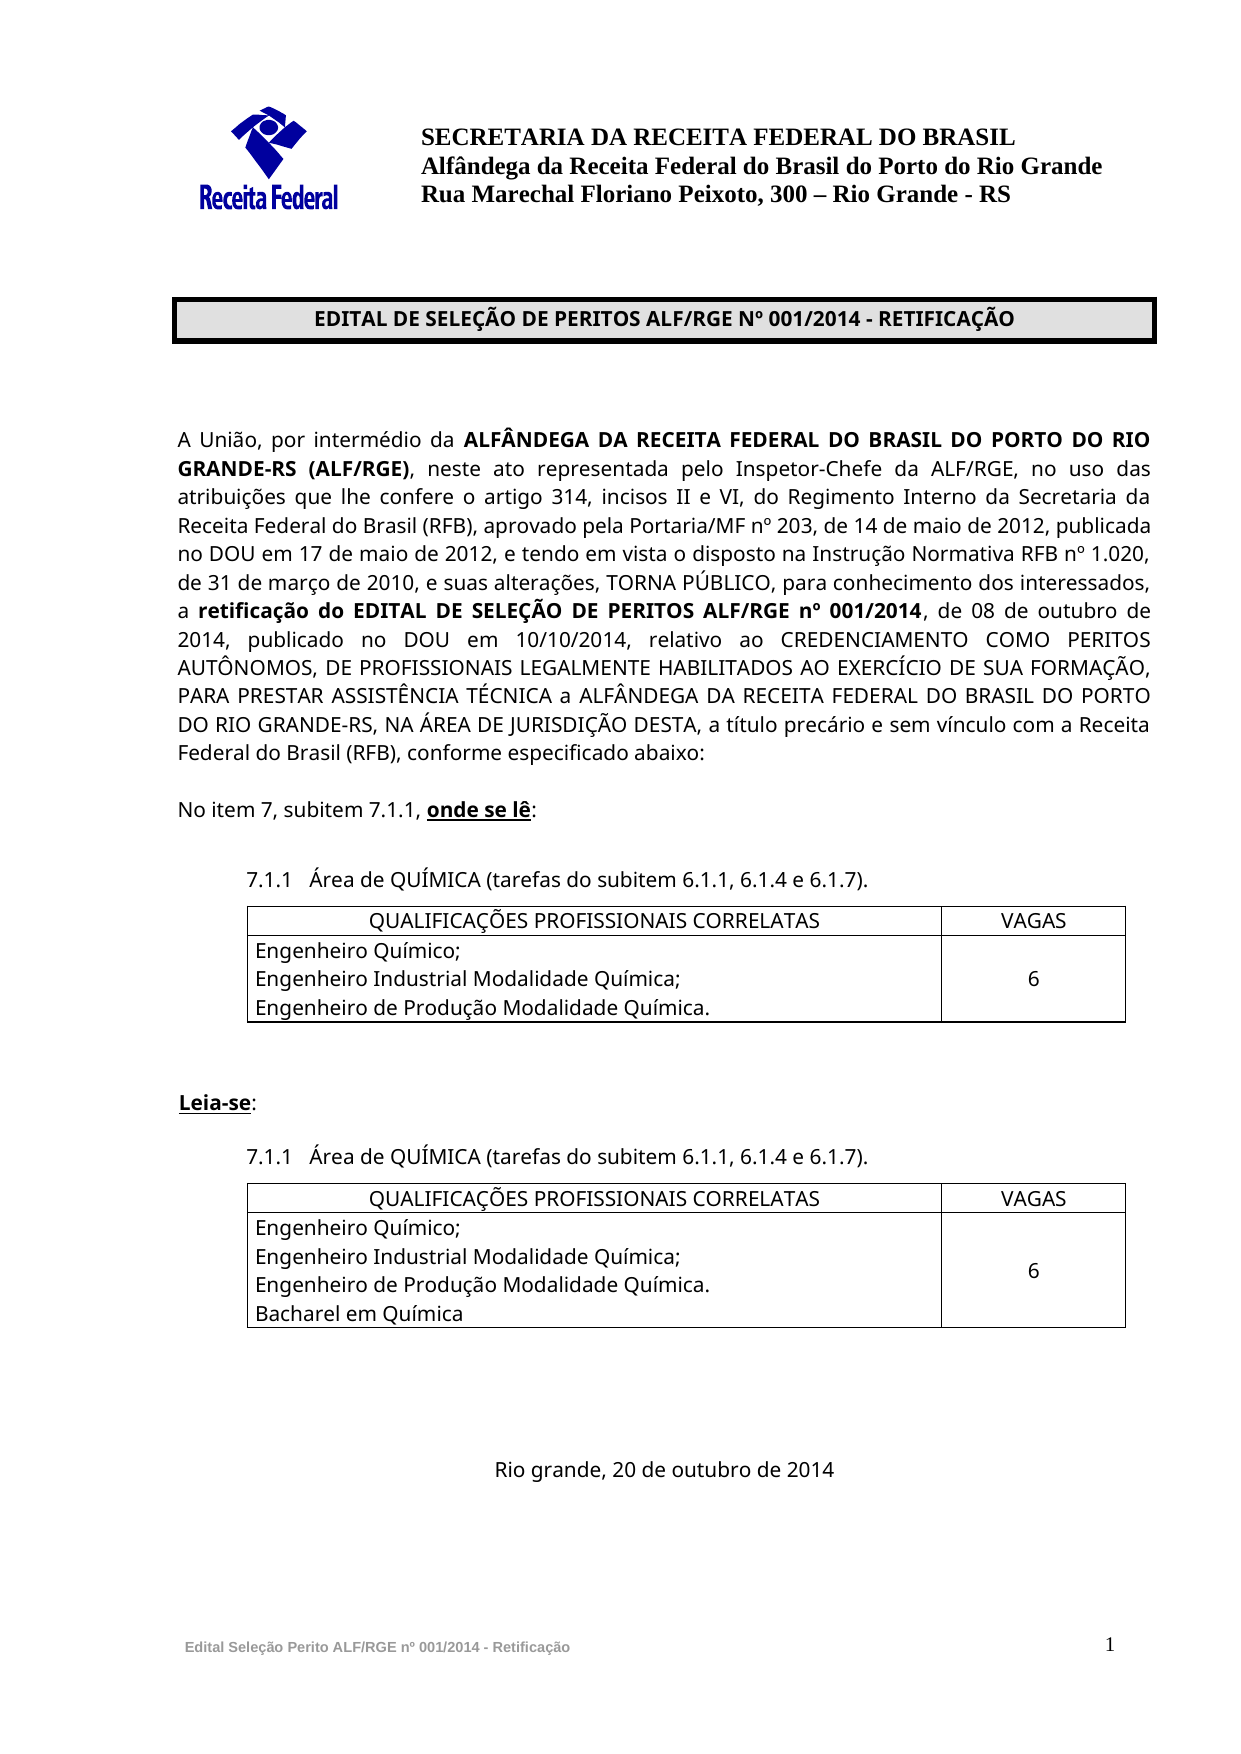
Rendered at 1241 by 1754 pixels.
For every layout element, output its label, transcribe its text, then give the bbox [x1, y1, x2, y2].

text EDITAL DE SELEÇÃO DE PERITOS ALF/RGE Nº 001/2014 - RETIFICAÇÃO [177, 302, 1152, 338]
text Leia-se: [179, 1088, 1152, 1117]
list 7.1.1 Área de QUÍMICA (tarefas do subitem 6.1.1, 6.1.4 e 6.1.7). [246, 1142, 1152, 1170]
table_cell 6 [942, 1213, 1125, 1327]
text A União, por intermédio da ALFÂNDEGA DA RECEITA FEDERAL DO BRASIL DO PORTO DO RIO GRANDE-RS (ALF/RGE), neste ato representada pelo Inspetor-Chefe da ALF/RGE, no uso das atribuições que lhe confere o artigo 314, incisos II e VI, do Regimento Interno da Secretaria da Receita Federal do Brasil (RFB), aprovado pela Portaria/MF nº 203, de 14 de maio de 2012, publicada no DOU em 17 de maio de 2012, e tendo em vista o disposto na Instrução Normativa RFB nº 1.020, de 31 de março de 2010, e suas alterações, TORNA PÚBLICO, para conhecimento dos interessados, a retificação do EDITAL DE SELEÇÃO DE PERITOS ALF/RGE nº 001/2014, de 08 de outubro de 2014, publicado no DOU em 10/10/2014, relativo ao CREDENCIAMENTO COMO PERITOS AUTÔNOMOS, DE PROFISSIONAIS LEGALMENTE HABILITADOS AO EXERCÍCIO DE SUA FORMAÇÃO, PARA PRESTAR ASSISTÊNCIA TÉCNICA a ALFÂNDEGA DA RECEITA FEDERAL DO BRASIL DO PORTO DO RIO GRANDE-RS, NA ÁREA DE JURISDIÇÃO DESTA, a título precário e sem vínculo com a Receita Federal do Brasil (RFB), conforme especificado abaixo: [177, 426, 1152, 767]
list 7.1.1 Área de QUÍMICA (tarefas do subitem 6.1.1, 6.1.4 e 6.1.7). [244, 865, 1152, 893]
table_header VAGAS [942, 907, 1125, 935]
table_cell 6 [942, 936, 1125, 1021]
text Rio grande, 20 de outubro de 2014 [177, 1456, 1152, 1484]
table_header QUALIFICAÇÕES PROFISSIONAIS CORRELATAS [248, 907, 941, 935]
table_header VAGAS [942, 1184, 1125, 1212]
text No item 7, subitem 7.1.1, onde se lê: [177, 795, 1152, 824]
table_cell Engenheiro Químico; Engenheiro Industrial Modalidade Química; Engenheiro de Produção Modalidade Química. [248, 936, 941, 1021]
table_header QUALIFICAÇÕES PROFISSIONAIS CORRELATAS [248, 1184, 941, 1212]
table_cell Engenheiro Químico; Engenheiro Industrial Modalidade Química; Engenheiro de Produção Modalidade Química. Bacharel em Química [248, 1213, 941, 1327]
